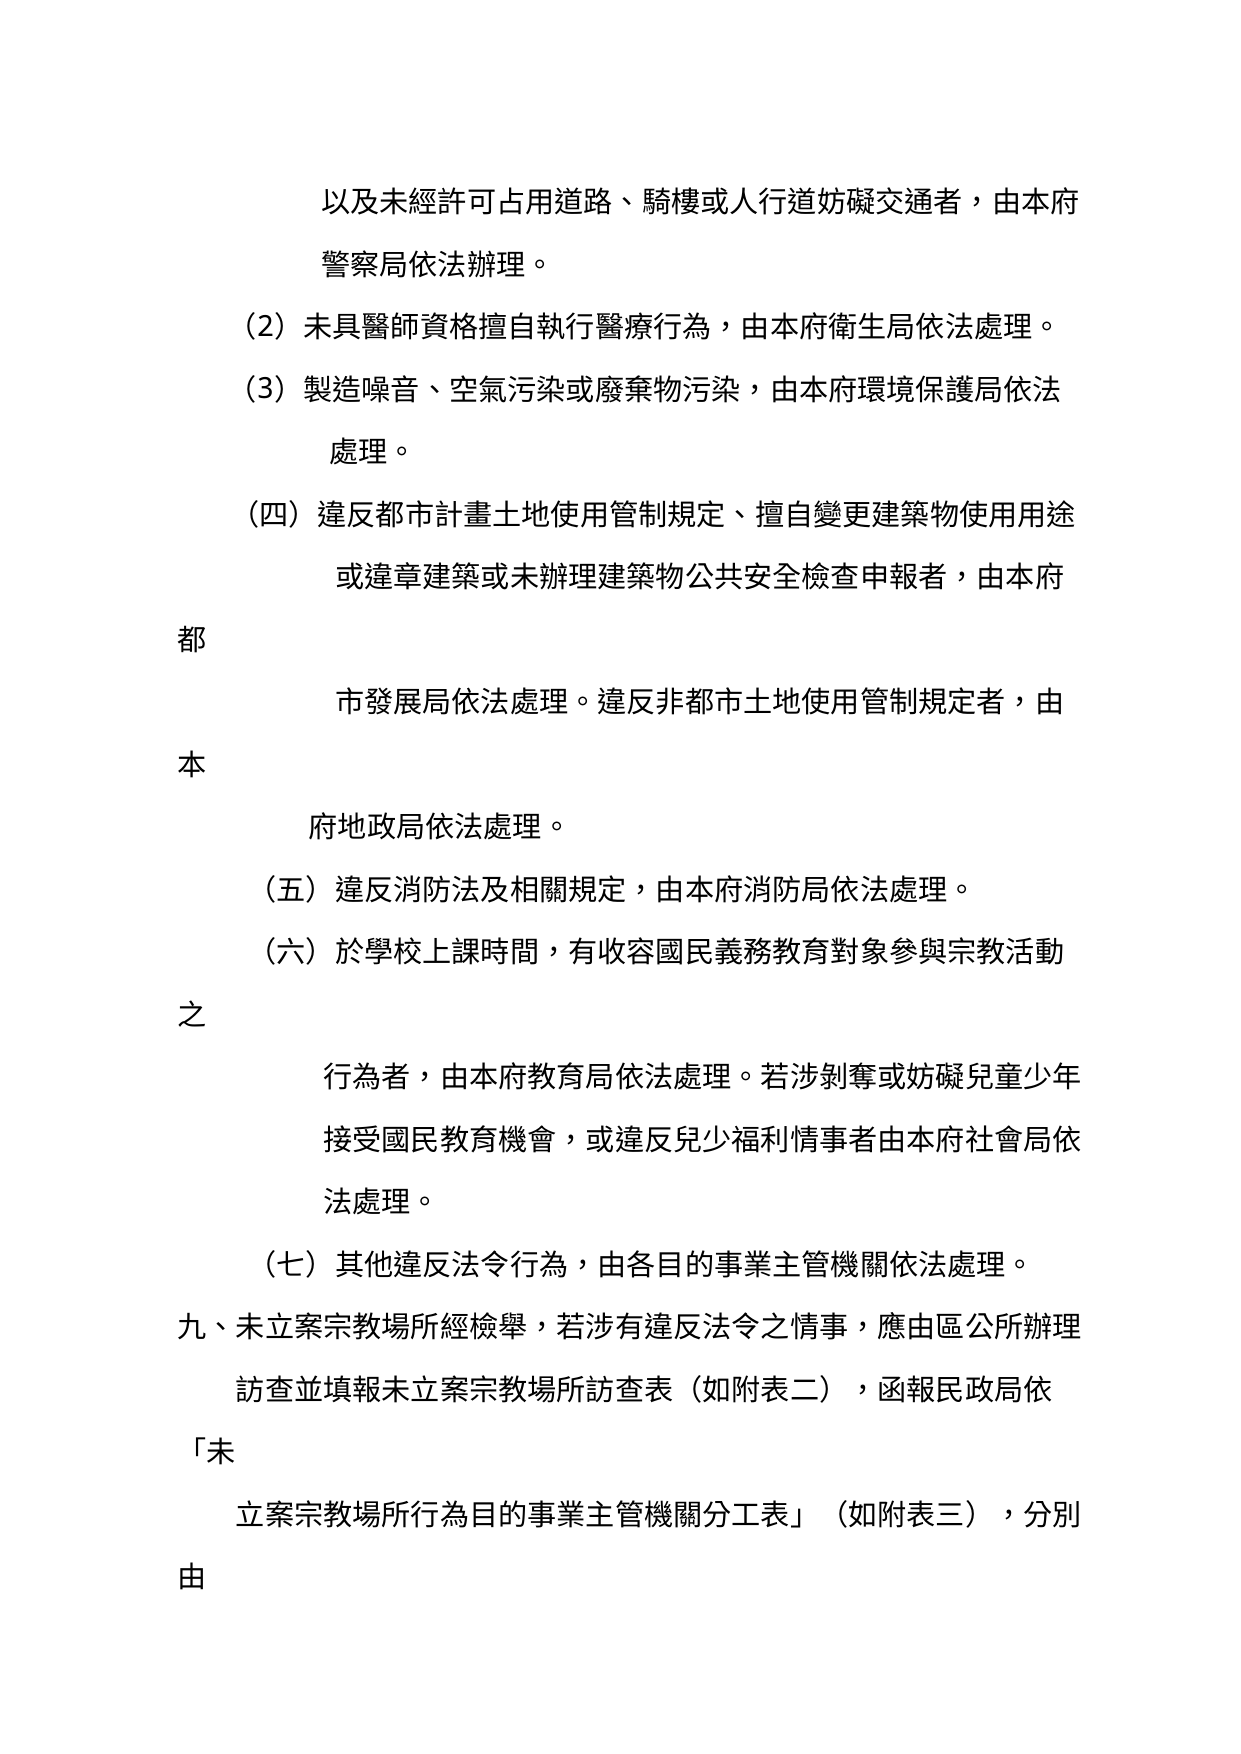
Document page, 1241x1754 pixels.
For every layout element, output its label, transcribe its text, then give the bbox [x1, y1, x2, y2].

text 訪查並填報未立案宗教場所訪查表（如附表二），函報民政局依「未 [177, 1346, 1092, 1471]
text 或違章建築或未辦理建築物公共安全檢查申報者，由本府都 [177, 533, 1092, 658]
text 警察局依法辦理。 [190, 221, 1092, 283]
text 行為者，由本府教育局依法處理。若涉剝奪或妨礙兒童少年 [177, 1033, 1092, 1096]
text （六）於學校上課時間，有收容國民義務教育對象參與宗教活動之 [177, 908, 1092, 1033]
text 府地政局依法處理。 [177, 783, 1092, 846]
text 法處理。 [177, 1158, 1092, 1221]
list 製造噪音、空氣污染或廢棄物污染，由本府環境保護局依法 [227, 346, 1092, 408]
text （四）違反都市計畫土地使用管制規定、擅自變更建築物使用用途 [177, 471, 1092, 533]
text 接受國民教育機會，或違反兒少福利情事者由本府社會局依 [177, 1096, 1092, 1158]
text （七）其他違反法令行為，由各目的事業主管機關依法處理。 [177, 1221, 1092, 1283]
text 處理。 [227, 408, 1092, 471]
text 以及未經許可占用道路、騎樓或人行道妨礙交通者，由本府 [190, 158, 1092, 221]
text （五）違反消防法及相關規定，由本府消防局依法處理。 [177, 846, 1092, 908]
text 市發展局依法處理。違反非都市土地使用管制規定者，由本 [177, 658, 1092, 783]
text 九、未立案宗教場所經檢舉，若涉有違反法令之情事，應由區公所辦理 [177, 1283, 1092, 1346]
list 未具醫師資格擅自執行醫療行為，由本府衛生局依法處理。 [227, 283, 1092, 346]
text 立案宗教場所行為目的事業主管機關分工表」（如附表三），分別由 [177, 1471, 1092, 1596]
